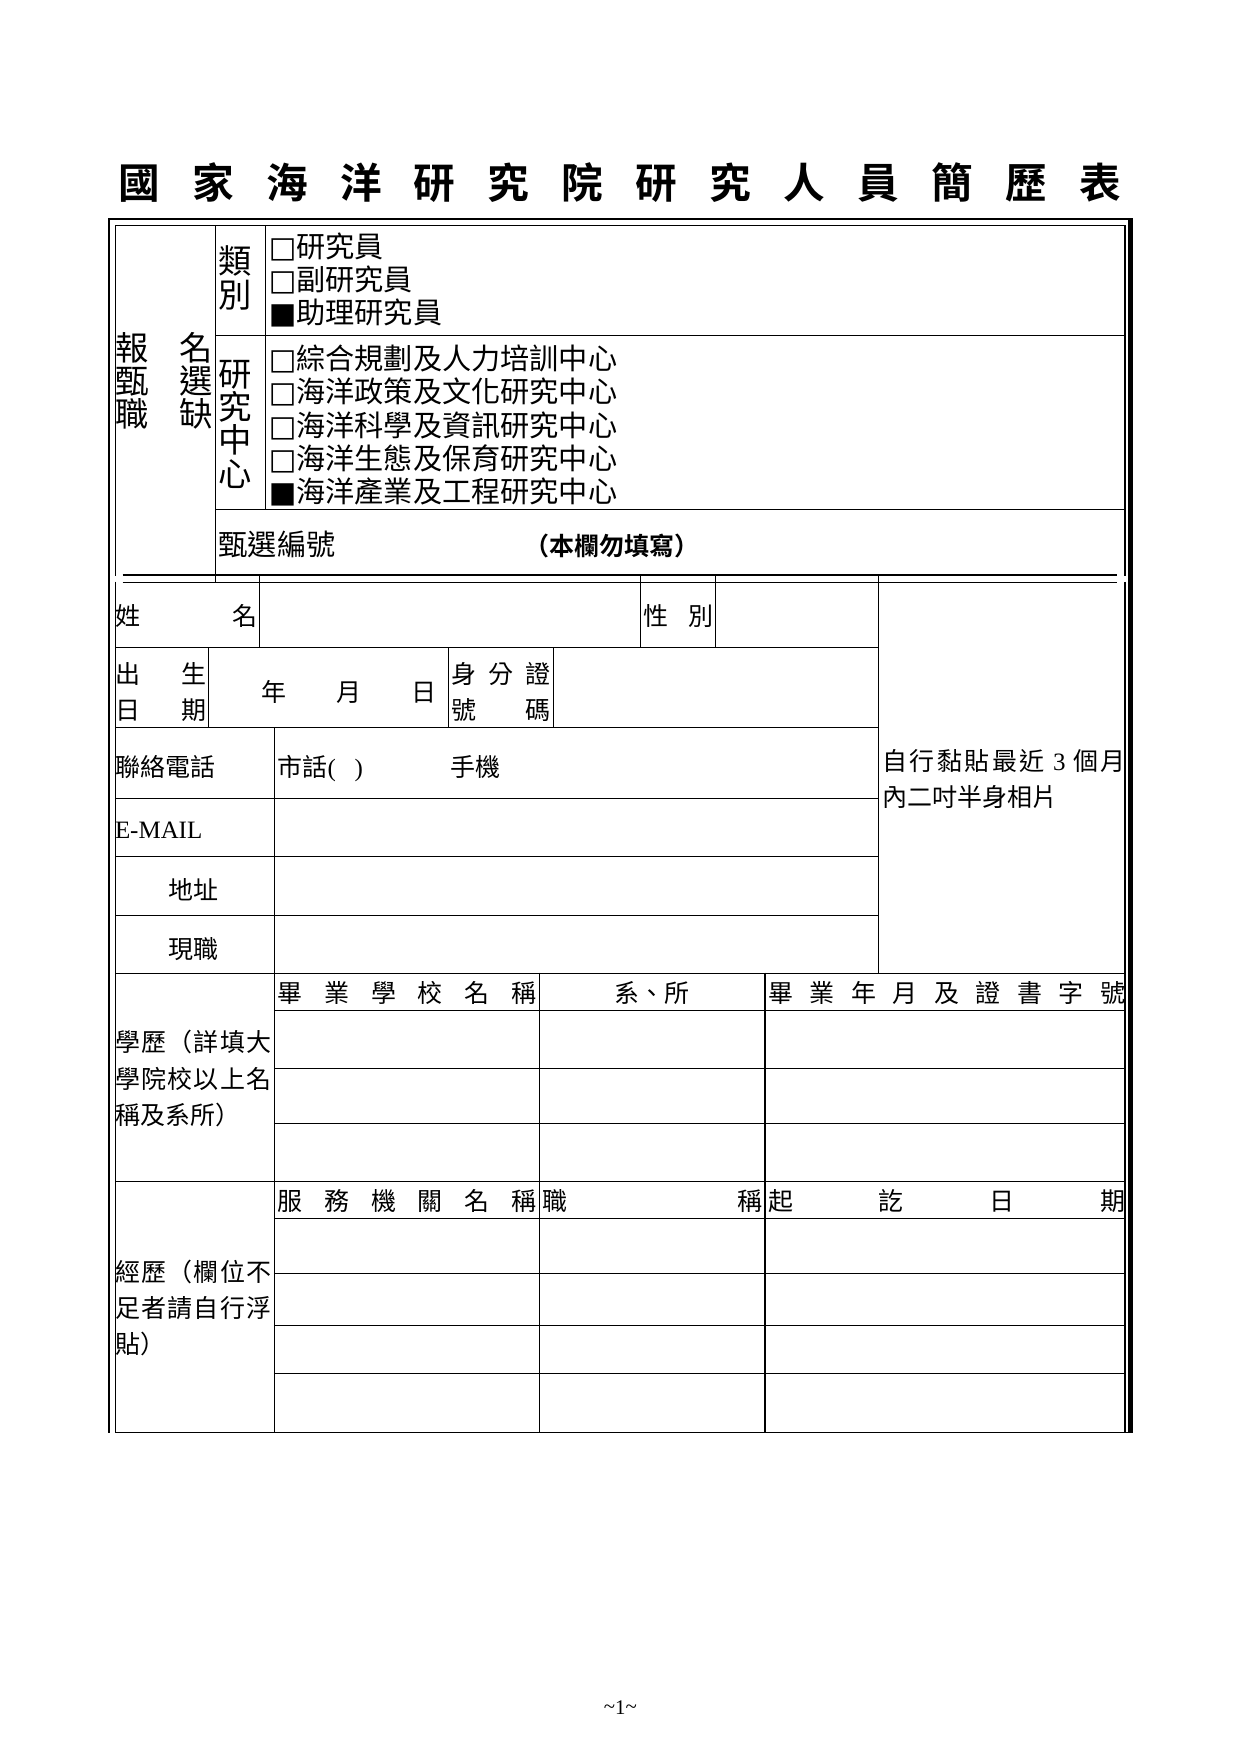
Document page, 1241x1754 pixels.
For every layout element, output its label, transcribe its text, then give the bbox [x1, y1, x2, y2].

table_cell 年 月 日 [209, 648, 448, 727]
table_cell [260, 583, 640, 647]
table_cell 畢業年月及證書字號 [766, 974, 1124, 1010]
table_cell [540, 1219, 764, 1272]
table_cell 現職 [116, 916, 274, 973]
table_cell [275, 1069, 539, 1123]
table_header 報名甄選職缺 [112, 220, 216, 574]
table_cell E-MAIL [116, 799, 274, 856]
table_cell 地址 [116, 857, 274, 915]
table_cell 姓名 [112, 574, 259, 647]
table_cell [641, 576, 715, 582]
table_cell 身分證 號碼 [449, 648, 553, 727]
table_cell □綜合規劃及人力培訓中心 □海洋政策及文化研究中心 □海洋科學及資訊研究中心 □海洋生態及保育研究中心 ■海洋產業及工程研究中心 [266, 336, 1124, 509]
table_cell [275, 1219, 539, 1272]
table_cell [766, 1326, 1124, 1373]
table_cell [766, 1219, 1124, 1272]
table_cell [766, 1374, 1124, 1432]
table_cell [275, 1011, 539, 1068]
table_cell [540, 1011, 764, 1068]
table_cell [540, 1069, 764, 1123]
table_cell 畢業學校名稱 [275, 974, 539, 1010]
table_cell [540, 1124, 764, 1181]
table_cell 甄選編號 （本欄勿填寫） [216, 510, 1124, 574]
text 國家海洋研究院研究人員簡歷表 [118, 143, 1122, 218]
table_cell [540, 1374, 764, 1432]
table_cell 出生 日期 [116, 648, 208, 727]
table_header [216, 220, 266, 225]
table_cell 服務機關名稱 [275, 1182, 539, 1218]
table_cell 市話( ) 手機 [275, 728, 878, 797]
table_cell [716, 583, 878, 647]
table_cell [275, 1374, 539, 1432]
table_cell [275, 1326, 539, 1373]
table_cell 自行黏貼最近3個月內二吋半身相片 [879, 574, 1128, 973]
table_cell 起訖日期 [766, 1182, 1124, 1218]
table_cell 聯絡電話 [116, 728, 274, 797]
table_cell [275, 1124, 539, 1181]
table_cell [275, 916, 878, 973]
table_cell [275, 1274, 539, 1325]
table_cell [766, 1124, 1124, 1181]
table_cell [275, 799, 878, 856]
table_cell 職稱 [540, 1182, 764, 1218]
table_cell [275, 857, 878, 915]
table_cell [540, 1326, 764, 1373]
table_cell 系、所 [540, 974, 764, 1010]
table_cell [260, 576, 640, 582]
table_cell [766, 1011, 1124, 1068]
table_header □研究員 □副研究員 ■助理研究員 [266, 220, 1128, 335]
table_cell [766, 1274, 1124, 1325]
table_cell 性別 [641, 583, 715, 647]
table_cell 學歷（詳填大學院校以上名稱及系所） [116, 974, 274, 1181]
table_cell 研究中心 [216, 336, 265, 509]
table_header 類別 [216, 226, 265, 335]
table_cell [540, 1274, 764, 1325]
table_cell [554, 648, 878, 727]
table_cell 經歷（欄位不足者請自行浮貼） [116, 1182, 274, 1432]
table_cell [766, 1069, 1124, 1123]
table_cell [716, 576, 878, 582]
